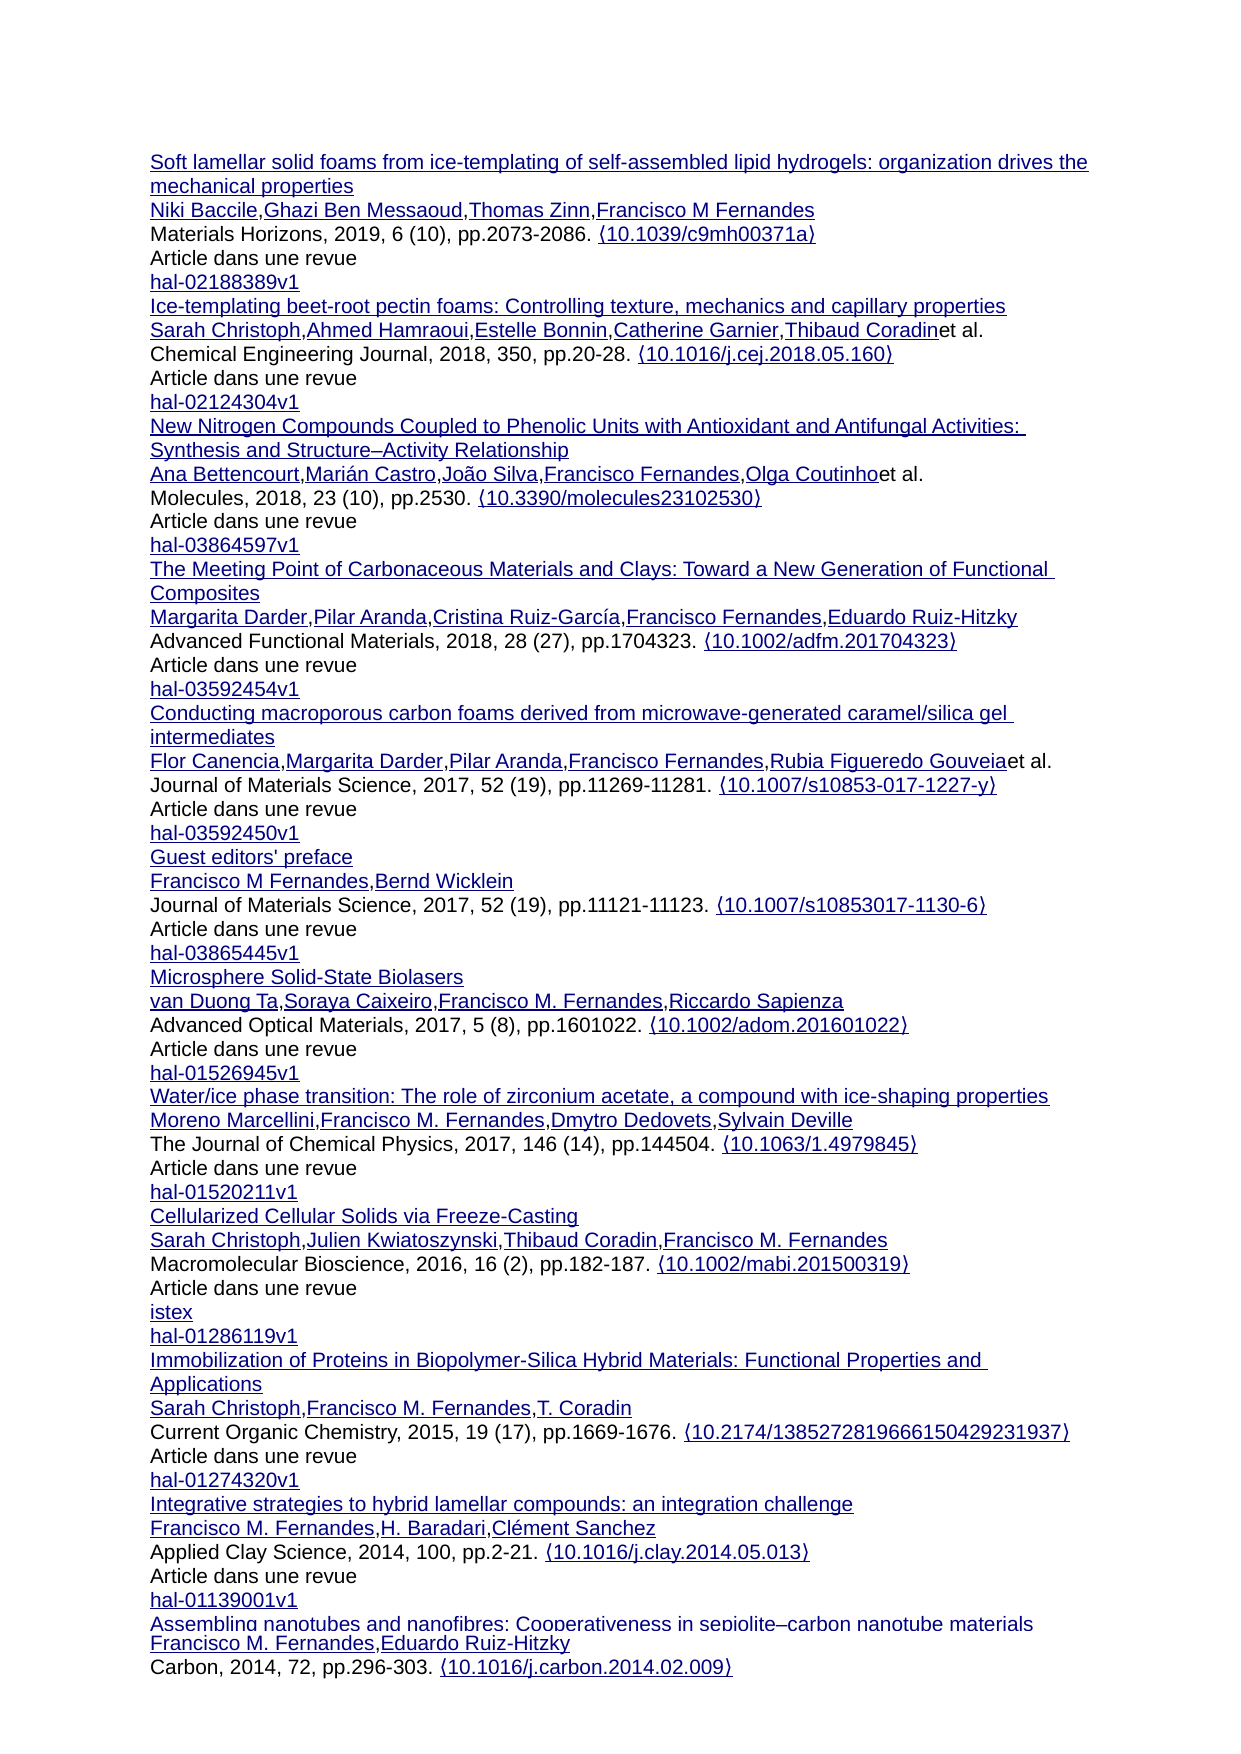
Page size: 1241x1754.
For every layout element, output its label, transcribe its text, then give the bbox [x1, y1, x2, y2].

table_cell Soft lamellar solid foams from ice-templating of self-assembled lipid hydrogels: organization drives the mechanical properties Niki Baccile,Ghazi Ben Messaoud,Thomas Zinn,Francisco M Fernandes Materials Horizons, 2019, 6 (10), pp.2073-2086. ⟨10.1039/c9mh00371a⟩ Article dans une revue hal-02188389v1 [150, 150, 1090, 294]
table_cell Assembling nanotubes and nanofibres: Cooperativeness in sepiolite–carbon nanotube materials Francisco M. Fernandes,Eduardo Ruiz-Hitzky Carbon, 2014, 72, pp.296-303. ⟨10.1016/j.carbon.2014.02.009⟩ [150, 1611, 1090, 1679]
table_cell Conducting macroporous carbon foams derived from microwave-generated caramel/silica gel intermediates Flor Canencia,Margarita Darder,Pilar Aranda,Francisco Fernandes,Rubia Figueredo Gouveiaet al. Journal of Materials Science, 2017, 52 (19), pp.11269-11281. ⟨10.1007/s10853-017-1227-y⟩ Article dans une revue hal-03592450v1 [150, 701, 1090, 845]
table_cell Cellularized Cellular Solids via Freeze-Casting Sarah Christoph,Julien Kwiatoszynski,Thibaud Coradin,Francisco M. Fernandes Macromolecular Bioscience, 2016, 16 (2), pp.182-187. ⟨10.1002/mabi.201500319⟩ Article dans une revue istex hal-01286119v1 [150, 1204, 1090, 1348]
table_cell The Meeting Point of Carbonaceous Materials and Clays: Toward a New Generation of Functional Composites Margarita Darder,Pilar Aranda,Cristina Ruiz-García,Francisco Fernandes,Eduardo Ruiz-Hitzky Advanced Functional Materials, 2018, 28 (27), pp.1704323. ⟨10.1002/adfm.201704323⟩ Article dans une revue hal-03592454v1 [150, 557, 1090, 701]
table_cell Guest editors' preface Francisco M Fernandes,Bernd Wicklein Journal of Materials Science, 2017, 52 (19), pp.11121-11123. ⟨10.1007/s10853017-1130-6⟩ Article dans une revue hal-03865445v1 [150, 845, 1090, 964]
table_cell Integrative strategies to hybrid lamellar compounds: an integration challenge Francisco M. Fernandes,H. Baradari,Clément Sanchez Applied Clay Science, 2014, 100, pp.2-21. ⟨10.1016/j.clay.2014.05.013⟩ Article dans une revue hal-01139001v1 [150, 1492, 1090, 1611]
table_cell Microsphere Solid-State Biolasers van Duong Ta,Soraya Caixeiro,Francisco M. Fernandes,Riccardo Sapienza Advanced Optical Materials, 2017, 5 (8), pp.1601022. ⟨10.1002/adom.201601022⟩ Article dans une revue hal-01526945v1 [150, 965, 1090, 1084]
table_cell New Nitrogen Compounds Coupled to Phenolic Units with Antioxidant and Antifungal Activities: Synthesis and Structure–Activity Relationship Ana Bettencourt,Marián Castro,João Silva,Francisco Fernandes,Olga Coutinhoet al. Molecules, 2018, 23 (10), pp.2530. ⟨10.3390/molecules23102530⟩ Article dans une revue hal-03864597v1 [150, 414, 1090, 557]
table_cell Water/ice phase transition: The role of zirconium acetate, a compound with ice-shaping properties Moreno Marcellini,Francisco M. Fernandes,Dmytro Dedovets,Sylvain Deville The Journal of Chemical Physics, 2017, 146 (14), pp.144504. ⟨10.1063/1.4979845⟩ Article dans une revue hal-01520211v1 [150, 1084, 1090, 1204]
table_cell Ice-templating beet-root pectin foams: Controlling texture, mechanics and capillary properties Sarah Christoph,Ahmed Hamraoui,Estelle Bonnin,Catherine Garnier,Thibaud Coradinet al. Chemical Engineering Journal, 2018, 350, pp.20-28. ⟨10.1016/j.cej.2018.05.160⟩ Article dans une revue hal-02124304v1 [150, 294, 1090, 413]
table_cell Immobilization of Proteins in Biopolymer-Silica Hybrid Materials: Functional Properties and Applications Sarah Christoph,Francisco M. Fernandes,T. Coradin Current Organic Chemistry, 2015, 19 (17), pp.1669-1676. ⟨10.2174/1385272819666150429231937⟩ Article dans une revue hal-01274320v1 [150, 1348, 1090, 1492]
